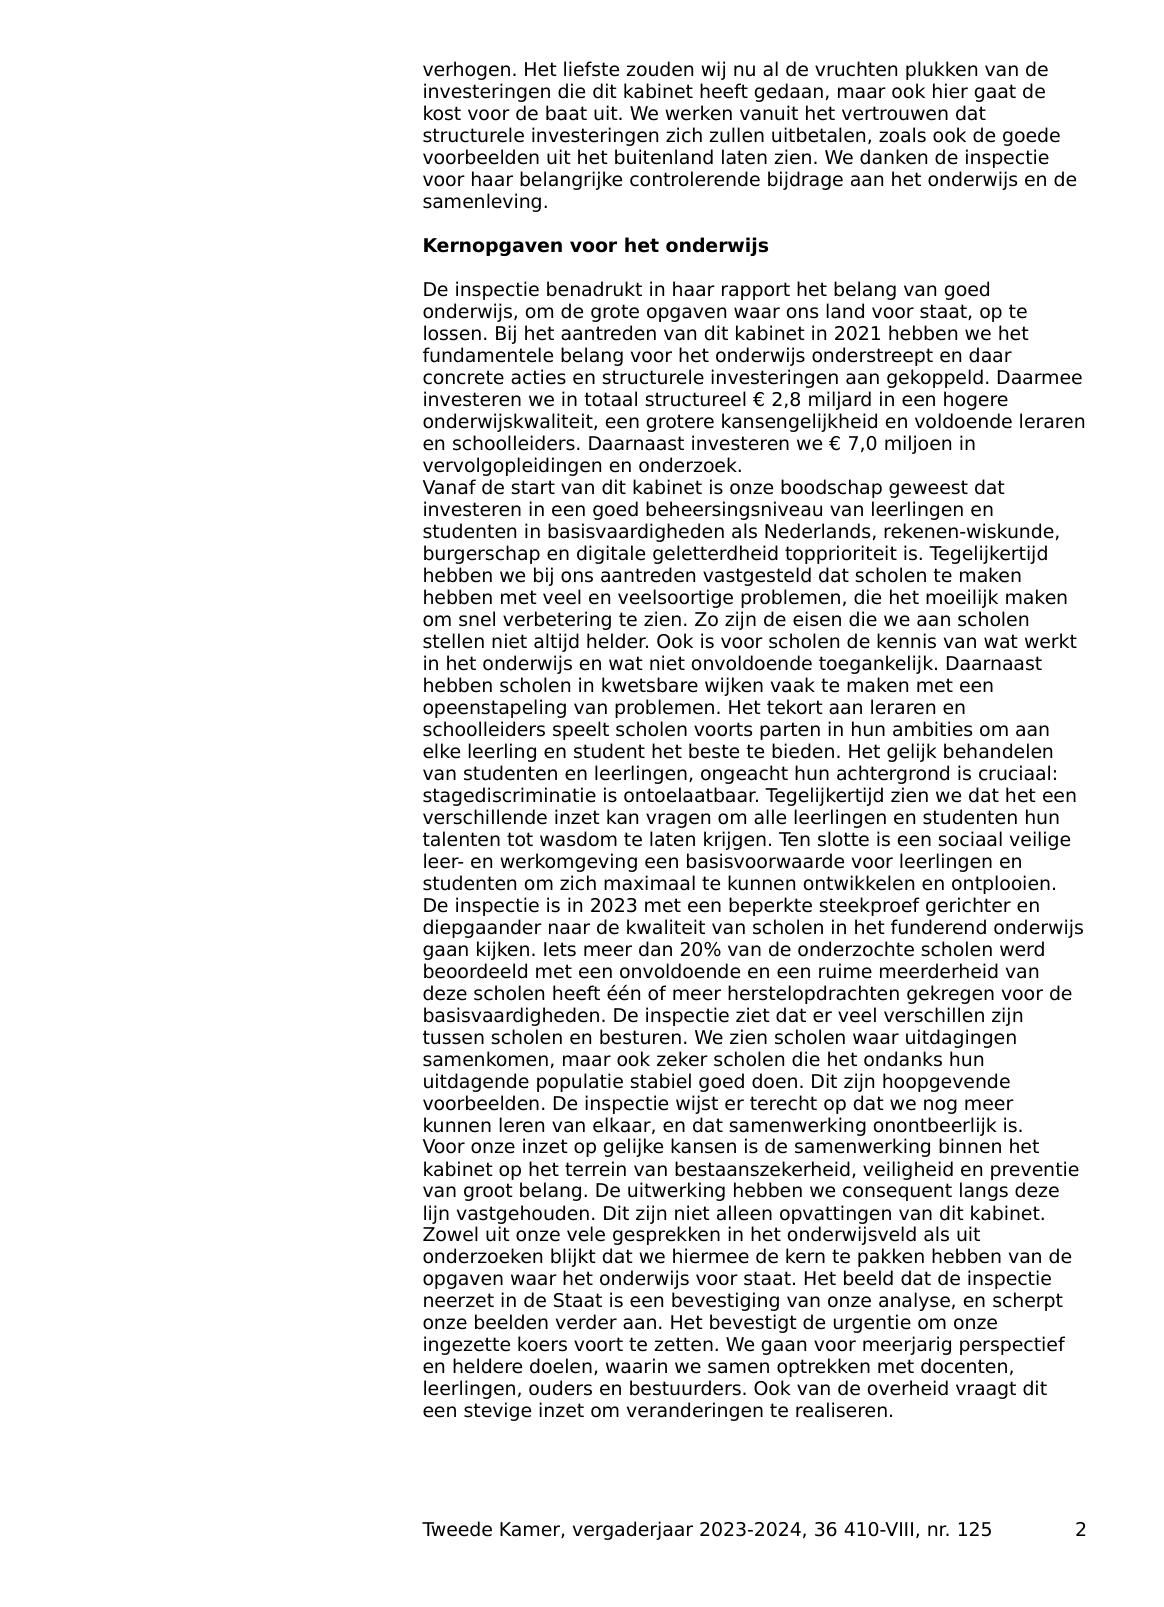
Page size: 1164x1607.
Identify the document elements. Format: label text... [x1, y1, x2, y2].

subtitle Kernopgaven voor het onderwijs [422, 235, 1087, 257]
text Voor onze inzet op gelijke kansen is de samenwerking binnen het kabinet op het terrein van bestaanszekerheid, veiligheid en preventie van groot belang. De uitwerking hebben we consequent langs deze lijn vastgehouden. Dit zijn niet alleen opvattingen van dit kabinet. Zowel uit onze vele gesprekken in het onderwijsveld als uit onderzoeken blijkt dat we hiermee de kern te pakken hebben van de opgaven waar het onderwijs voor staat. Het beeld dat de inspectie neerzet in de Staat is een bevestiging van onze analyse, en scherpt onze beelden verder aan. Het bevestigt de urgentie om onze ingezette koers voort te zetten. We gaan voor meerjarig perspectief en heldere doelen, waarin we samen optrekken met docenten, leerlingen, ouders en bestuurders. Ook van de overheid vraagt dit een stevige inzet om veranderingen te realiseren. [422, 1136, 1087, 1422]
text verhogen. Het liefste zouden wij nu al de vruchten plukken van de investeringen die dit kabinet heeft gedaan, maar ook hier gaat de kost voor de baat uit. We werken vanuit het vertrouwen dat structurele investeringen zich zullen uitbetalen, zoals ook de goede voorbeelden uit het buitenland laten zien. We danken de inspectie voor haar belangrijke controlerende bijdrage aan het onderwijs en de samenleving. [422, 59, 1087, 213]
text De inspectie benadrukt in haar rapport het belang van goed onderwijs, om de grote opgaven waar ons land voor staat, op te lossen. Bij het aantreden van dit kabinet in 2021 hebben we het fundamentele belang voor het onderwijs onderstreept en daar concrete acties en structurele investeringen aan gekoppeld. Daarmee investeren we in totaal structureel € 2,8 miljard in een hogere onderwijskwaliteit, een grotere kansengelijkheid en voldoende leraren en schoolleiders. Daarnaast investeren we € 7,0 miljoen in vervolgopleidingen en onderzoek. [422, 279, 1087, 477]
text Vanaf de start van dit kabinet is onze boodschap geweest dat investeren in een goed beheersingsniveau van leerlingen en studenten in basisvaardigheden als Nederlands, rekenen-wiskunde, burgerschap en digitale geletterdheid topprioriteit is. Tegelijkertijd hebben we bij ons aantreden vastgesteld dat scholen te maken hebben met veel en veelsoortige problemen, die het moeilijk maken om snel verbetering te zien. Zo zijn de eisen die we aan scholen stellen niet altijd helder. Ook is voor scholen de kennis van wat werkt in het onderwijs en wat niet onvoldoende toegankelijk. Daarnaast hebben scholen in kwetsbare wijken vaak te maken met een opeenstapeling van problemen. Het tekort aan leraren en schoolleiders speelt scholen voorts parten in hun ambities om aan elke leerling en student het beste te bieden. Het gelijk behandelen van studenten en leerlingen, ongeacht hun achtergrond is cruciaal: stagediscriminatie is ontoelaatbaar. Tegelijkertijd zien we dat het een verschillende inzet kan vragen om alle leerlingen en studenten hun talenten tot wasdom te laten krijgen. Ten slotte is een sociaal veilige leer- en werkomgeving een basisvoorwaarde voor leerlingen en studenten om zich maximaal te kunnen ontwikkelen en ontplooien. [422, 477, 1087, 895]
text De inspectie is in 2023 met een beperkte steekproef gerichter en diepgaander naar de kwaliteit van scholen in het funderend onderwijs gaan kijken. Iets meer dan 20% van de onderzochte scholen werd beoordeeld met een onvoldoende en een ruime meerderheid van deze scholen heeft één of meer herstelopdrachten gekregen voor de basisvaardigheden. De inspectie ziet dat er veel verschillen zijn tussen scholen en besturen. We zien scholen waar uitdagingen samenkomen, maar ook zeker scholen die het ondanks hun uitdagende populatie stabiel goed doen. Dit zijn hoopgevende voorbeelden. De inspectie wijst er terecht op dat we nog meer kunnen leren van elkaar, en dat samenwerking onontbeerlijk is. [422, 895, 1087, 1136]
